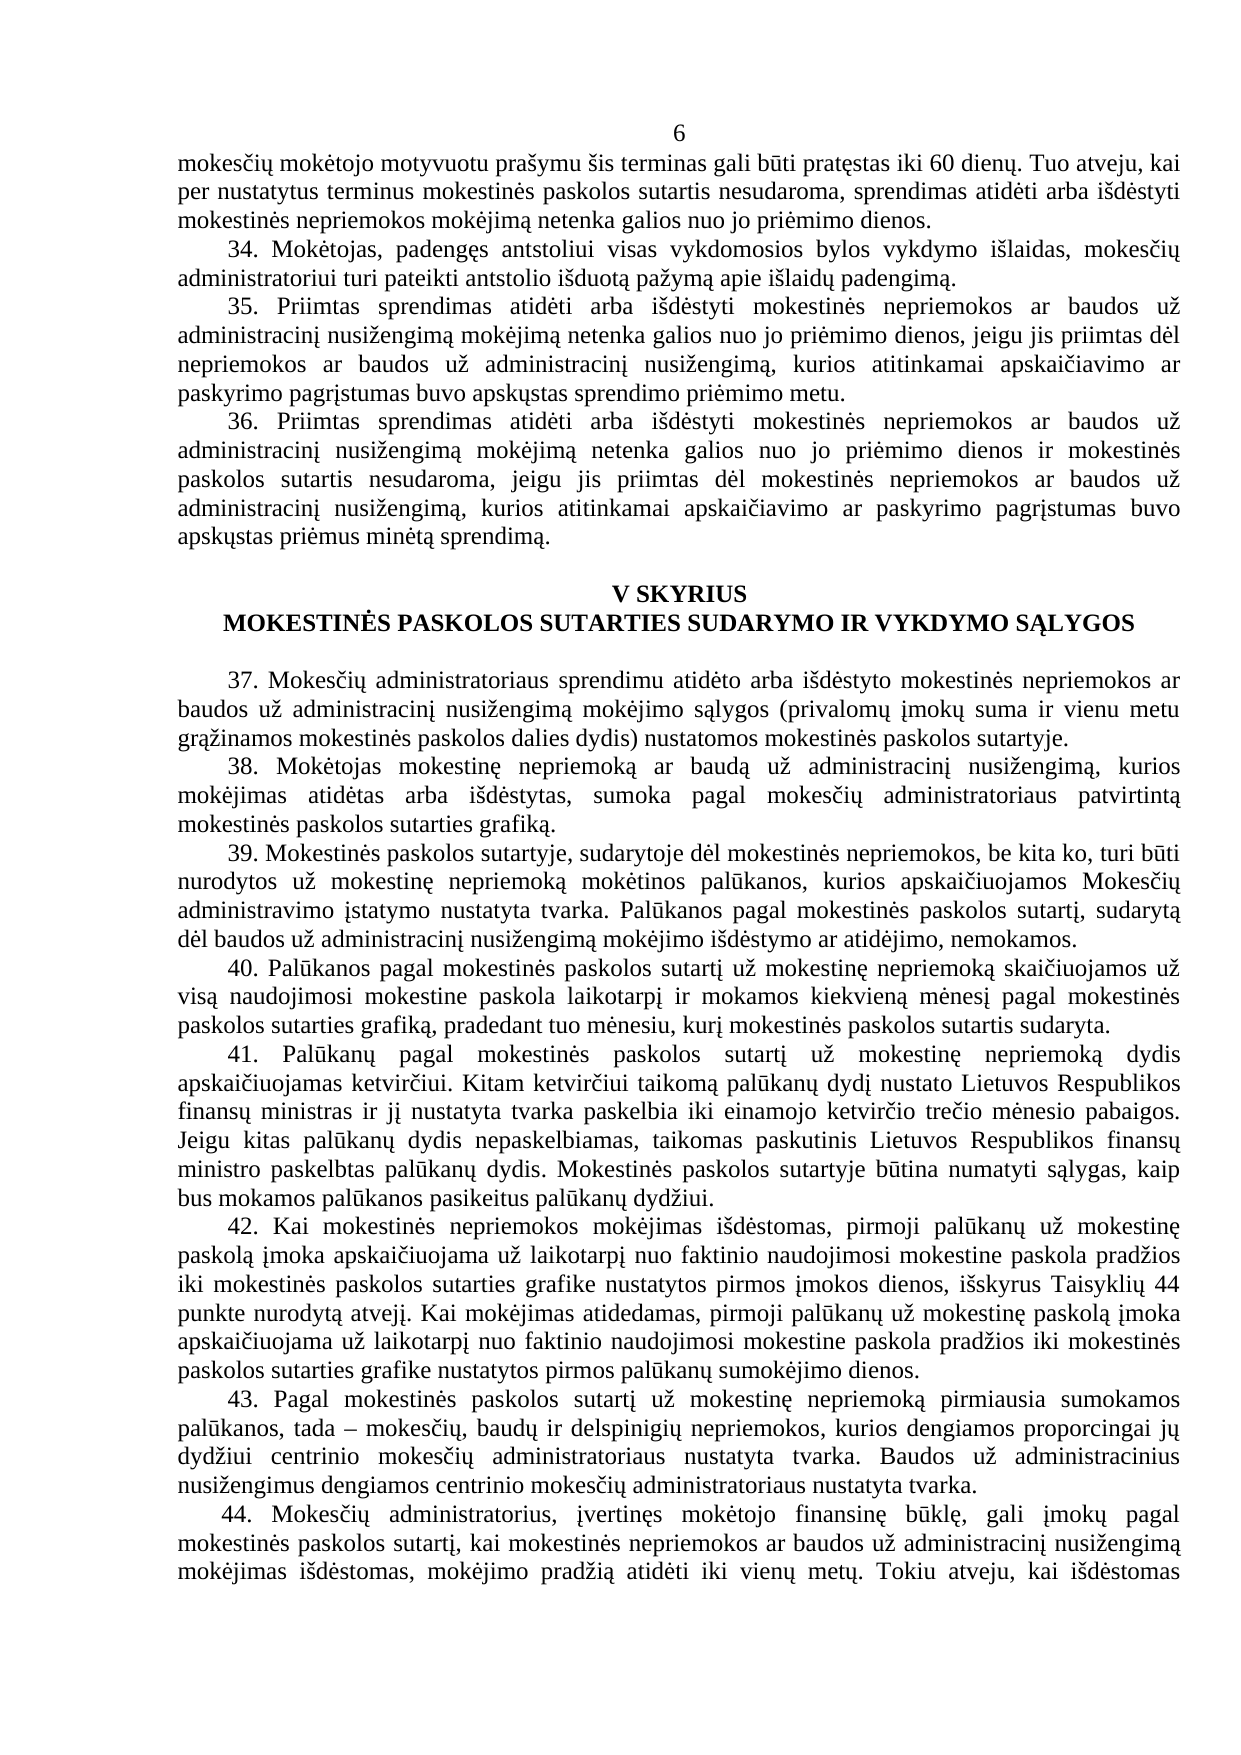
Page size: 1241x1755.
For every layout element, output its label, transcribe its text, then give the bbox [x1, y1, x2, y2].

text 42. Kai mokestinės nepriemokos mokėjimas išdėstomas, pirmoji palūkanų už mokestinę paskolą įmoka apskaičiuojama už laikotarpį nuo faktinio naudojimosi mokestine paskola pradžios iki mokestinės paskolos sutarties grafike nustatytos pirmos įmokos dienos, išskyrus Taisyklių 44 punkte nurodytą atvejį. Kai mokėjimas atidedamas, pirmoji palūkanų už mokestinę paskolą įmoka apskaičiuojama už laikotarpį nuo faktinio naudojimosi mokestine paskola pradžios iki mokestinės paskolos sutarties grafike nustatytos pirmos palūkanų sumokėjimo dienos. [177, 1211, 1181, 1384]
text 43. Pagal mokestinės paskolos sutartį už mokestinę nepriemoką pirmiausia sumokamos palūkanos, tada – mokesčių, baudų ir delspinigių nepriemokos, kurios dengiamos proporcingai jų dydžiui centrinio mokesčių administratoriaus nustatyta tvarka. Baudos už administracinius nusižengimus dengiamos centrinio mokesčių administratoriaus nustatyta tvarka. [177, 1384, 1181, 1499]
text 38. Mokėtojas mokestinę nepriemoką ar baudą už administracinį nusižengimą, kurios mokėjimas atidėtas arba išdėstytas, sumoka pagal mokesčių administratoriaus patvirtintą mokestinės paskolos sutarties grafiką. [177, 751, 1181, 838]
text 35. Priimtas sprendimas atidėti arba išdėstyti mokestinės nepriemokos ar baudos už administracinį nusižengimą mokėjimą netenka galios nuo jo priėmimo dienos, jeigu jis priimtas dėl nepriemokos ar baudos už administracinį nusižengimą, kurios atitinkamai apskaičiavimo ar paskyrimo pagrįstumas buvo apskųstas sprendimo priėmimo metu. [177, 291, 1181, 406]
text 39. Mokestinės paskolos sutartyje, sudarytoje dėl mokestinės nepriemokos, be kita ko, turi būti nurodytos už mokestinę nepriemoką mokėtinos palūkanos, kurios apskaičiuojamos Mokesčių administravimo įstatymo nustatyta tvarka. Palūkanos pagal mokestinės paskolos sutartį, sudarytą dėl baudos už administracinį nusižengimą mokėjimo išdėstymo ar atidėjimo, nemokamos. [177, 838, 1181, 953]
text V SKYRIUS [177, 579, 1181, 608]
text 40. Palūkanos pagal mokestinės paskolos sutartį už mokestinę nepriemoką skaičiuojamos už visą naudojimosi mokestine paskola laikotarpį ir mokamos kiekvieną mėnesį pagal mokestinės paskolos sutarties grafiką, pradedant tuo mėnesiu, kurį mokestinės paskolos sutartis sudaryta. [177, 953, 1181, 1039]
text 34. Mokėtojas, padengęs antstoliui visas vykdomosios bylos vykdymo išlaidas, mokesčių administratoriui turi pateikti antstolio išduotą pažymą apie išlaidų padengimą. [177, 234, 1181, 291]
text 41. Palūkanų pagal mokestinės paskolos sutartį už mokestinę nepriemoką dydis apskaičiuojamas ketvirčiui. Kitam ketvirčiui taikomą palūkanų dydį nustato Lietuvos Respublikos finansų ministras ir jį nustatyta tvarka paskelbia iki einamojo ketvirčio trečio mėnesio pabaigos. Jeigu kitas palūkanų dydis nepaskelbiamas, taikomas paskutinis Lietuvos Respublikos finansų ministro paskelbtas palūkanų dydis. Mokestinės paskolos sutartyje būtina numatyti sąlygas, kaip bus mokamos palūkanos pasikeitus palūkanų dydžiui. [177, 1039, 1181, 1211]
text MOKESTINĖS PASKOLOS SUTARTIES SUDARYMO IR VYKDYMO SĄLYGOS [177, 608, 1181, 636]
text 36. Priimtas sprendimas atidėti arba išdėstyti mokestinės nepriemokos ar baudos už administracinį nusižengimą mokėjimą netenka galios nuo jo priėmimo dienos ir mokestinės paskolos sutartis nesudaroma, jeigu jis priimtas dėl mokestinės nepriemokos ar baudos už administracinį nusižengimą, kurios atitinkamai apskaičiavimo ar paskyrimo pagrįstumas buvo apskųstas priėmus minėtą sprendimą. [177, 406, 1181, 550]
text mokesčių mokėtojo motyvuotu prašymu šis terminas gali būti pratęstas iki 60 dienų. Tuo atveju, kai per nustatytus terminus mokestinės paskolos sutartis nesudaroma, sprendimas atidėti arba išdėstyti mokestinės nepriemokos mokėjimą netenka galios nuo jo priėmimo dienos. [177, 148, 1181, 234]
text 44. Mokesčių administratorius, įvertinęs mokėtojo finansinę būklę, gali įmokų pagal mokestinės paskolos sutartį, kai mokestinės nepriemokos ar baudos už administracinį nusižengimą mokėjimas išdėstomas, mokėjimo pradžią atidėti iki vienų metų. Tokiu atveju, kai išdėstomas [177, 1499, 1181, 1585]
text 37. Mokesčių administratoriaus sprendimu atidėto arba išdėstyto mokestinės nepriemokos ar baudos už administracinį nusižengimą mokėjimo sąlygos (privalomų įmokų suma ir vienu metu grąžinamos mokestinės paskolos dalies dydis) nustatomos mokestinės paskolos sutartyje. [177, 665, 1181, 751]
